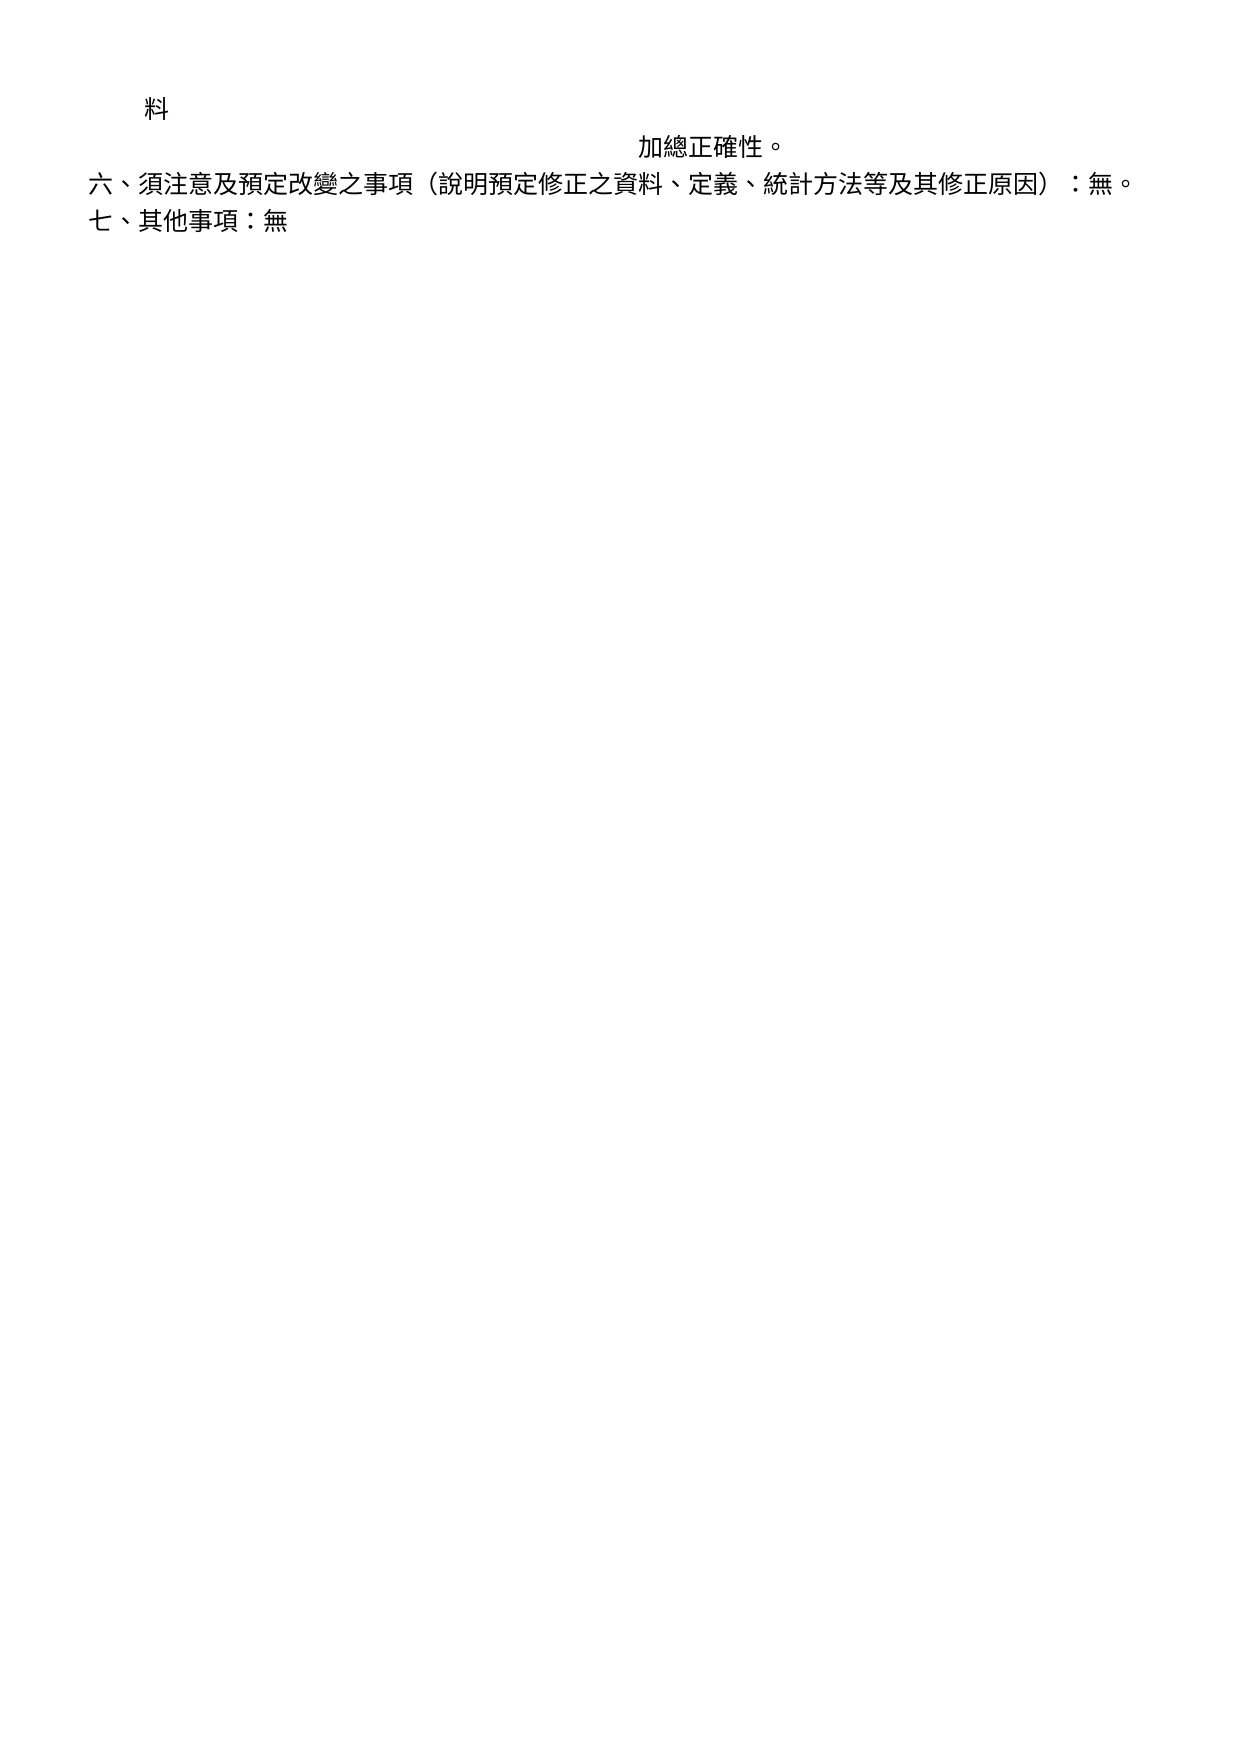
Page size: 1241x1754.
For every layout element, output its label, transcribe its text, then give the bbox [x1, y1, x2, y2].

text 六、須注意及預定改變之事項（說明預定修正之資料、定義、統計方法等及其修正原因）：無。 [89, 164, 1152, 201]
text 加總正確性。 [101, 126, 1152, 164]
text 七、其他事項：無 [89, 201, 1152, 237]
text 料 [113, 89, 1152, 126]
